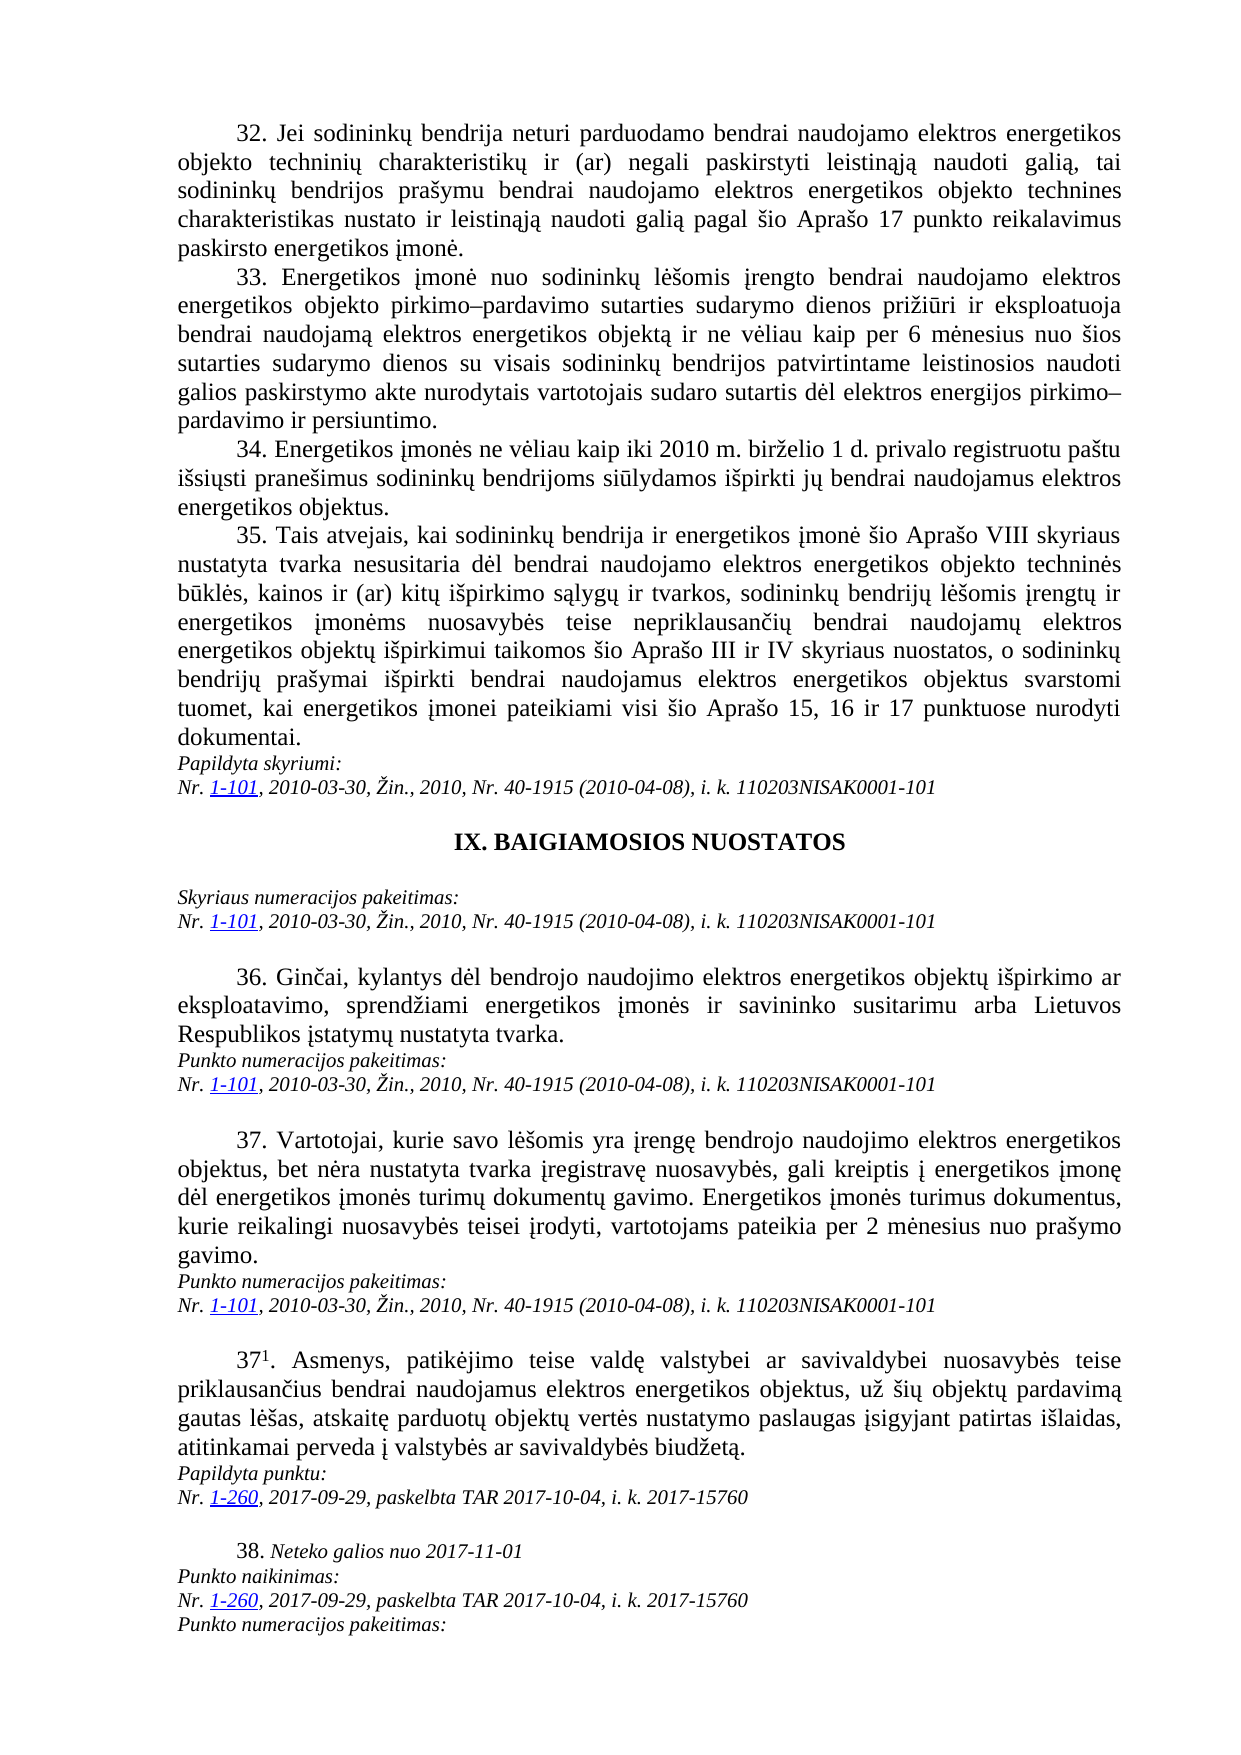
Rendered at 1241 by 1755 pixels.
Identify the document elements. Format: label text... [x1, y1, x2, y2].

text Punkto numeracijos pakeitimas: [177, 1612, 1122, 1636]
text 34. Energetikos įmonės ne vėliau kaip iki 2010 m. birželio 1 d. privalo registruotu paštu išsiųsti pranešimus sodininkų bendrijoms siūlydamos išpirkti jų bendrai naudojamus elektros energetikos objektus. [177, 434, 1122, 521]
text 371. Asmenys, patikėjimo teise valdę valstybei ar savivaldybei nuosavybės teise priklausančius bendrai naudojamus elektros energetikos objektus, už šių objektų pardavimą gautas lėšas, atskaitę parduotų objektų vertės nustatymo paslaugas įsigyjant patirtas išlaidas, atitinkamai perveda į valstybės ar savivaldybės biudžetą. [177, 1346, 1122, 1461]
text Skyriaus numeracijos pakeitimas: [177, 885, 1122, 909]
text Papildyta punktu: [177, 1461, 1122, 1485]
text 37. Vartotojai, kurie savo lėšomis yra įrengę bendrojo naudojimo elektros energetikos objektus, bet nėra nustatyta tvarka įregistravę nuosavybės, gali kreiptis į energetikos įmonę dėl energetikos įmonės turimų dokumentų gavimo. Energetikos įmonės turimus dokumentus, kurie reikalingi nuosavybės teisei įrodyti, vartotojams pateikia per 2 mėnesius nuo prašymo gavimo. [177, 1125, 1122, 1269]
text IX. BAIGIAMOSIOS NUOSTATOS [177, 827, 1122, 856]
text 38. Neteko galios nuo 2017-11-01 [177, 1537, 1122, 1564]
text 33. Energetikos įmonė nuo sodininkų lėšomis įrengto bendrai naudojamo elektros energetikos objekto pirkimo–pardavimo sutarties sudarymo dienos prižiūri ir eksploatuoja bendrai naudojamą elektros energetikos objektą ir ne vėliau kaip per 6 mėnesius nuo šios sutarties sudarymo dienos su visais sodininkų bendrijos patvirtintame leistinosios naudoti galios paskirstymo akte nurodytais vartotojais sudaro sutartis dėl elektros energijos pirkimo–pardavimo ir persiuntimo. [177, 262, 1122, 434]
text 35. Tais atvejais, kai sodininkų bendrija ir energetikos įmonė šio Aprašo VIII skyriaus nustatyta tvarka nesusitaria dėl bendrai naudojamo elektros energetikos objekto techninės būklės, kainos ir (ar) kitų išpirkimo sąlygų ir tvarkos, sodininkų bendrijų lėšomis įrengtų ir energetikos įmonėms nuosavybės teise nepriklausančių bendrai naudojamų elektros energetikos objektų išpirkimui taikomos šio Aprašo III ir IV skyriaus nuostatos, o sodininkų bendrijų prašymai išpirkti bendrai naudojamus elektros energetikos objektus svarstomi tuomet, kai energetikos įmonei pateikiami visi šio Aprašo 15, 16 ir 17 punktuose nurodyti dokumentai. [177, 521, 1122, 751]
text Papildyta skyriumi: [177, 751, 1122, 775]
text Punkto naikinimas: [177, 1564, 1122, 1588]
text 36. Ginčai, kylantys dėl bendrojo naudojimo elektros energetikos objektų išpirkimo ar eksploatavimo, sprendžiami energetikos įmonės ir savininko susitarimu arba Lietuvos Respublikos įstatymų nustatyta tvarka. [177, 962, 1122, 1048]
text Punkto numeracijos pakeitimas: [177, 1269, 1122, 1293]
text Punkto numeracijos pakeitimas: [177, 1048, 1122, 1072]
text Nr. 1-101, 2010-03-30, Žin., 2010, Nr. 40-1915 (2010-04-08), i. k. 110203NISAK0001-101 [177, 775, 1122, 799]
text Nr. 1-101, 2010-03-30, Žin., 2010, Nr. 40-1915 (2010-04-08), i. k. 110203NISAK0001-101 [177, 1293, 1122, 1317]
text Nr. 1-101, 2010-03-30, Žin., 2010, Nr. 40-1915 (2010-04-08), i. k. 110203NISAK0001-101 [177, 1072, 1122, 1096]
text 32. Jei sodininkų bendrija neturi parduodamo bendrai naudojamo elektros energetikos objekto techninių charakteristikų ir (ar) negali paskirstyti leistinąją naudoti galią, tai sodininkų bendrijos prašymu bendrai naudojamo elektros energetikos objekto technines charakteristikas nustato ir leistinąją naudoti galią pagal šio Aprašo 17 punkto reikalavimus paskirsto energetikos įmonė. [177, 118, 1122, 262]
text Nr. 1-260, 2017-09-29, paskelbta TAR 2017-10-04, i. k. 2017-15760 [177, 1588, 1122, 1612]
text Nr. 1-260, 2017-09-29, paskelbta TAR 2017-10-04, i. k. 2017-15760 [177, 1485, 1122, 1509]
text Nr. 1-101, 2010-03-30, Žin., 2010, Nr. 40-1915 (2010-04-08), i. k. 110203NISAK0001-101 [177, 909, 1122, 933]
